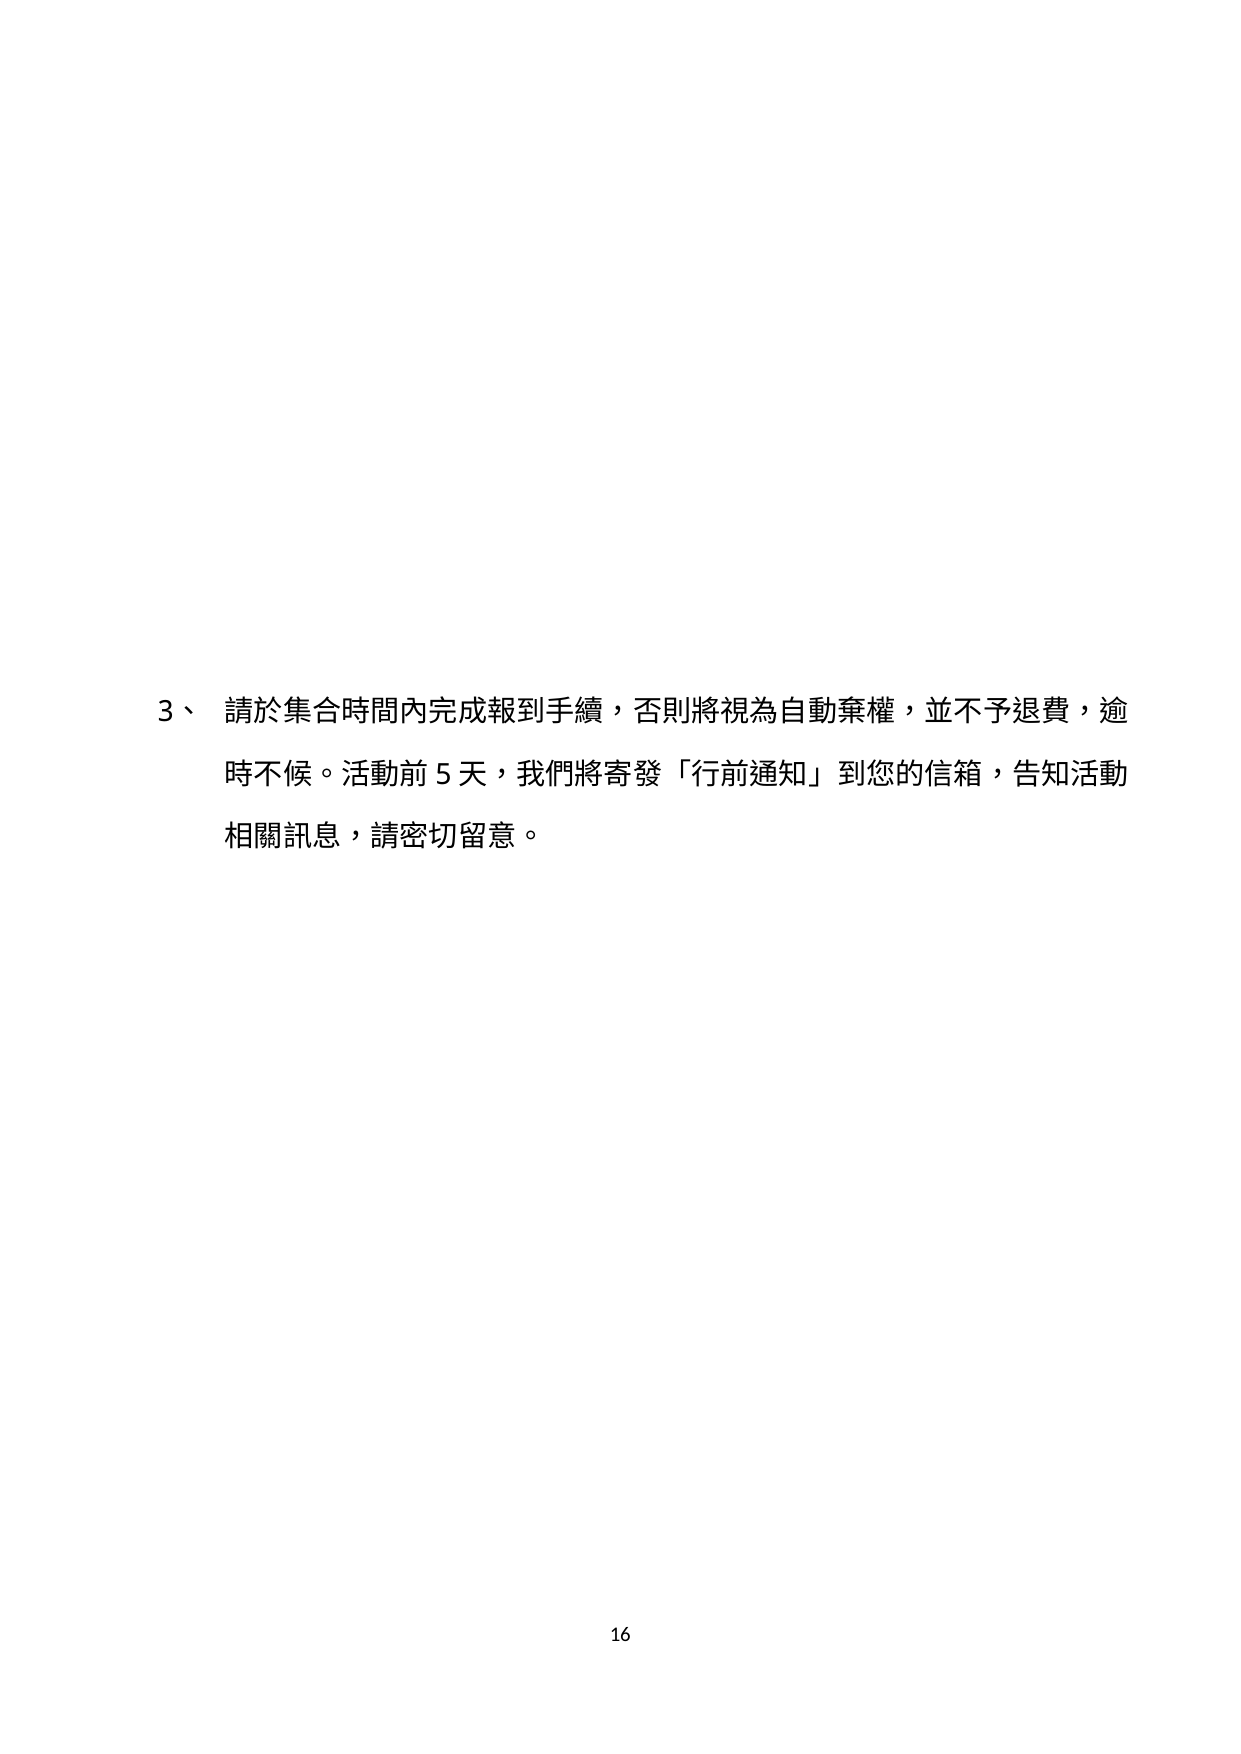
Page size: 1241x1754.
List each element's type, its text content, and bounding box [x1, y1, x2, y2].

list 請於集合時間內完成報到手續，否則將視為自動棄權，並不予退費，逾時不候。活動前5天，我們將寄發「行前通知」到您的信箱，告知活動相關訊息，請密切留意。 [157, 667, 1134, 855]
